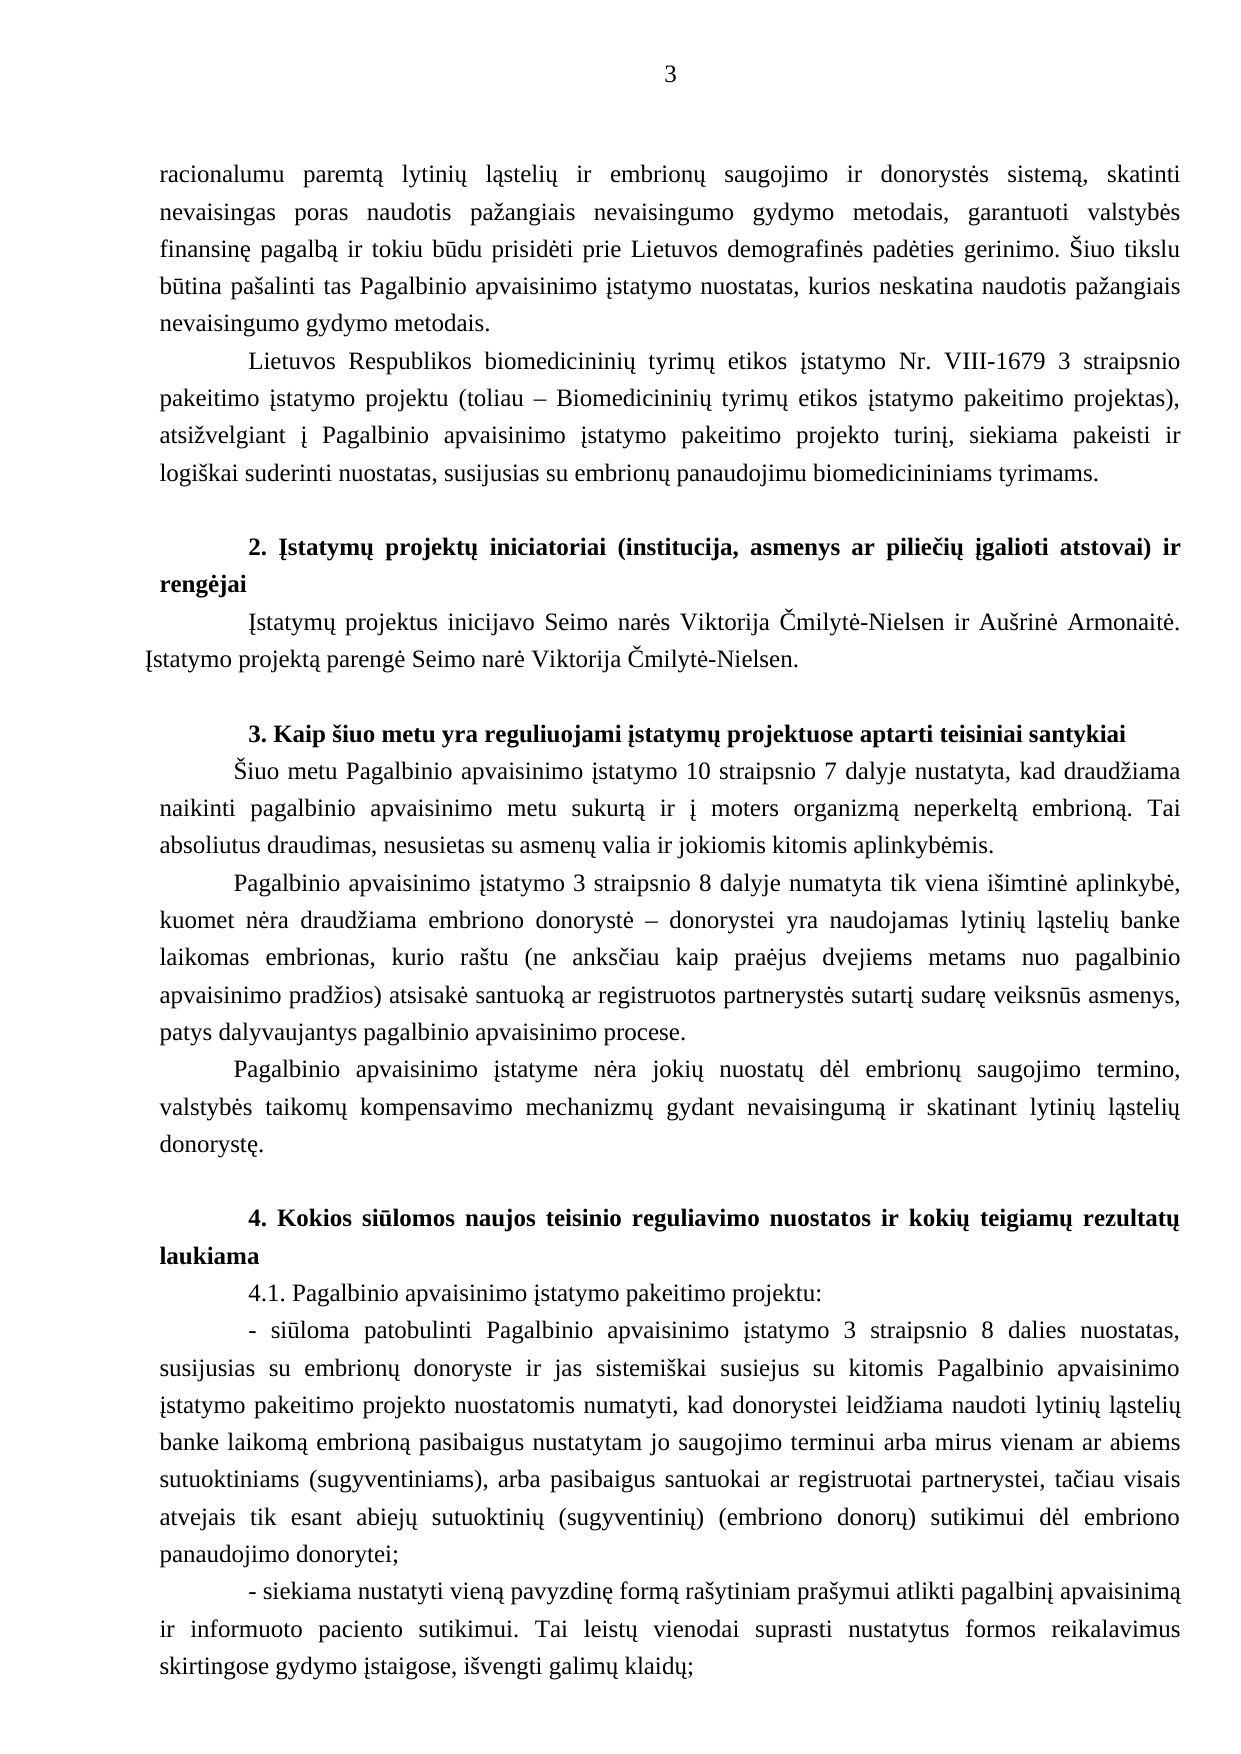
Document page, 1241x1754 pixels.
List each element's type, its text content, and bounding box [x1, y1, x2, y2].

text 3. Kaip šiuo metu yra reguliuojami įstatymų projektuose aptarti teisiniai santykiai [159, 719, 1181, 747]
text - siūloma patobulinti Pagalbinio apvaisinimo įstatymo 3 straipsnio 8 dalies nuostatas, susijusias su embrionų donoryste ir jas sistemiškai susiejus su kitomis Pagalbinio apvaisinimo įstatymo pakeitimo projekto nuostatomis numatyti, kad donorystei leidžiama naudoti lytinių ląstelių banke laikomą embrioną pasibaigus nustatytam jo saugojimo terminui arba mirus vienam ar abiems sutuoktiniams (sugyventiniams), arba pasibaigus santuokai ar registruotai partnerystei, tačiau visais atvejais tik esant abiejų sutuoktinių (sugyventinių) (embriono donorų) sutikimui dėl embriono panaudojimo donorytei; [159, 1315, 1181, 1568]
text Pagalbinio apvaisinimo įstatymo 3 straipsnio 8 dalyje numatyta tik viena išimtinė aplinkybė, kuomet nėra draudžiama embriono donorystė – donorystei yra naudojamas lytinių ląstelių banke laikomas embrionas, kurio raštu (ne anksčiau kaip praėjus dvejiems metams nuo pagalbinio apvaisinimo pradžios) atsisakė santuoką ar registruotos partnerystės sutartį sudarę veiksnūs asmenys, patys dalyvaujantys pagalbinio apvaisinimo procese. [159, 868, 1181, 1046]
text 4.1. Pagalbinio apvaisinimo įstatymo pakeitimo projektu: [159, 1278, 1181, 1307]
text racionalumu paremtą lytinių ląstelių ir embrionų saugojimo ir donorystės sistemą, skatinti nevaisingas poras naudotis pažangiais nevaisingumo gydymo metodais, garantuoti valstybės finansinę pagalbą ir tokiu būdu prisidėti prie Lietuvos demografinės padėties gerinimo. Šiuo tikslu būtina pašalinti tas Pagalbinio apvaisinimo įstatymo nuostatas, kurios neskatina naudotis pažangiais nevaisingumo gydymo metodais. [159, 159, 1181, 337]
text Šiuo metu Pagalbinio apvaisinimo įstatymo 10 straipsnio 7 dalyje nustatyta, kad draudžiama naikinti pagalbinio apvaisinimo metu sukurtą ir į moters organizmą neperkeltą embrioną. Tai absoliutus draudimas, nesusietas su asmenų valia ir jokiomis kitomis aplinkybėmis. [159, 756, 1181, 859]
text Lietuvos Respublikos biomedicininių tyrimų etikos įstatymo Nr. VIII-1679 3 straipsnio pakeitimo įstatymo projektu (toliau – Biomedicininių tyrimų etikos įstatymo pakeitimo projektas), atsižvelgiant į Pagalbinio apvaisinimo įstatymo pakeitimo projekto turinį, siekiama pakeisti ir logiškai suderinti nuostatas, susijusias su embrionų panaudojimu biomedicininiams tyrimams. [159, 346, 1181, 486]
text - siekiama nustatyti vieną pavyzdinę formą rašytiniam prašymui atlikti pagalbinį apvaisinimą ir informuoto paciento sutikimui. Tai leistų vienodai suprasti nustatytus formos reikalavimus skirtingose gydymo įstaigose, išvengti galimų klaidų; [159, 1576, 1181, 1680]
text 4. Kokios siūlomos naujos teisinio reguliavimo nuostatos ir kokių teigiamų rezultatų laukiama [159, 1203, 1181, 1269]
text Įstatymų projektus inicijavo Seimo narės Viktorija Čmilytė-Nielsen ir Aušrinė Armonaitė. Įstatymo projektą parengė Seimo narė Viktorija Čmilytė-Nielsen. [144, 607, 1181, 673]
text Pagalbinio apvaisinimo įstatyme nėra jokių nuostatų dėl embrionų saugojimo termino, valstybės taikomų kompensavimo mechanizmų gydant nevaisingumą ir skatinant lytinių ląstelių donorystę. [159, 1054, 1181, 1158]
text 2. Įstatymų projektų iniciatoriai (institucija, asmenys ar piliečių įgalioti atstovai) ir rengėjai [159, 532, 1181, 598]
